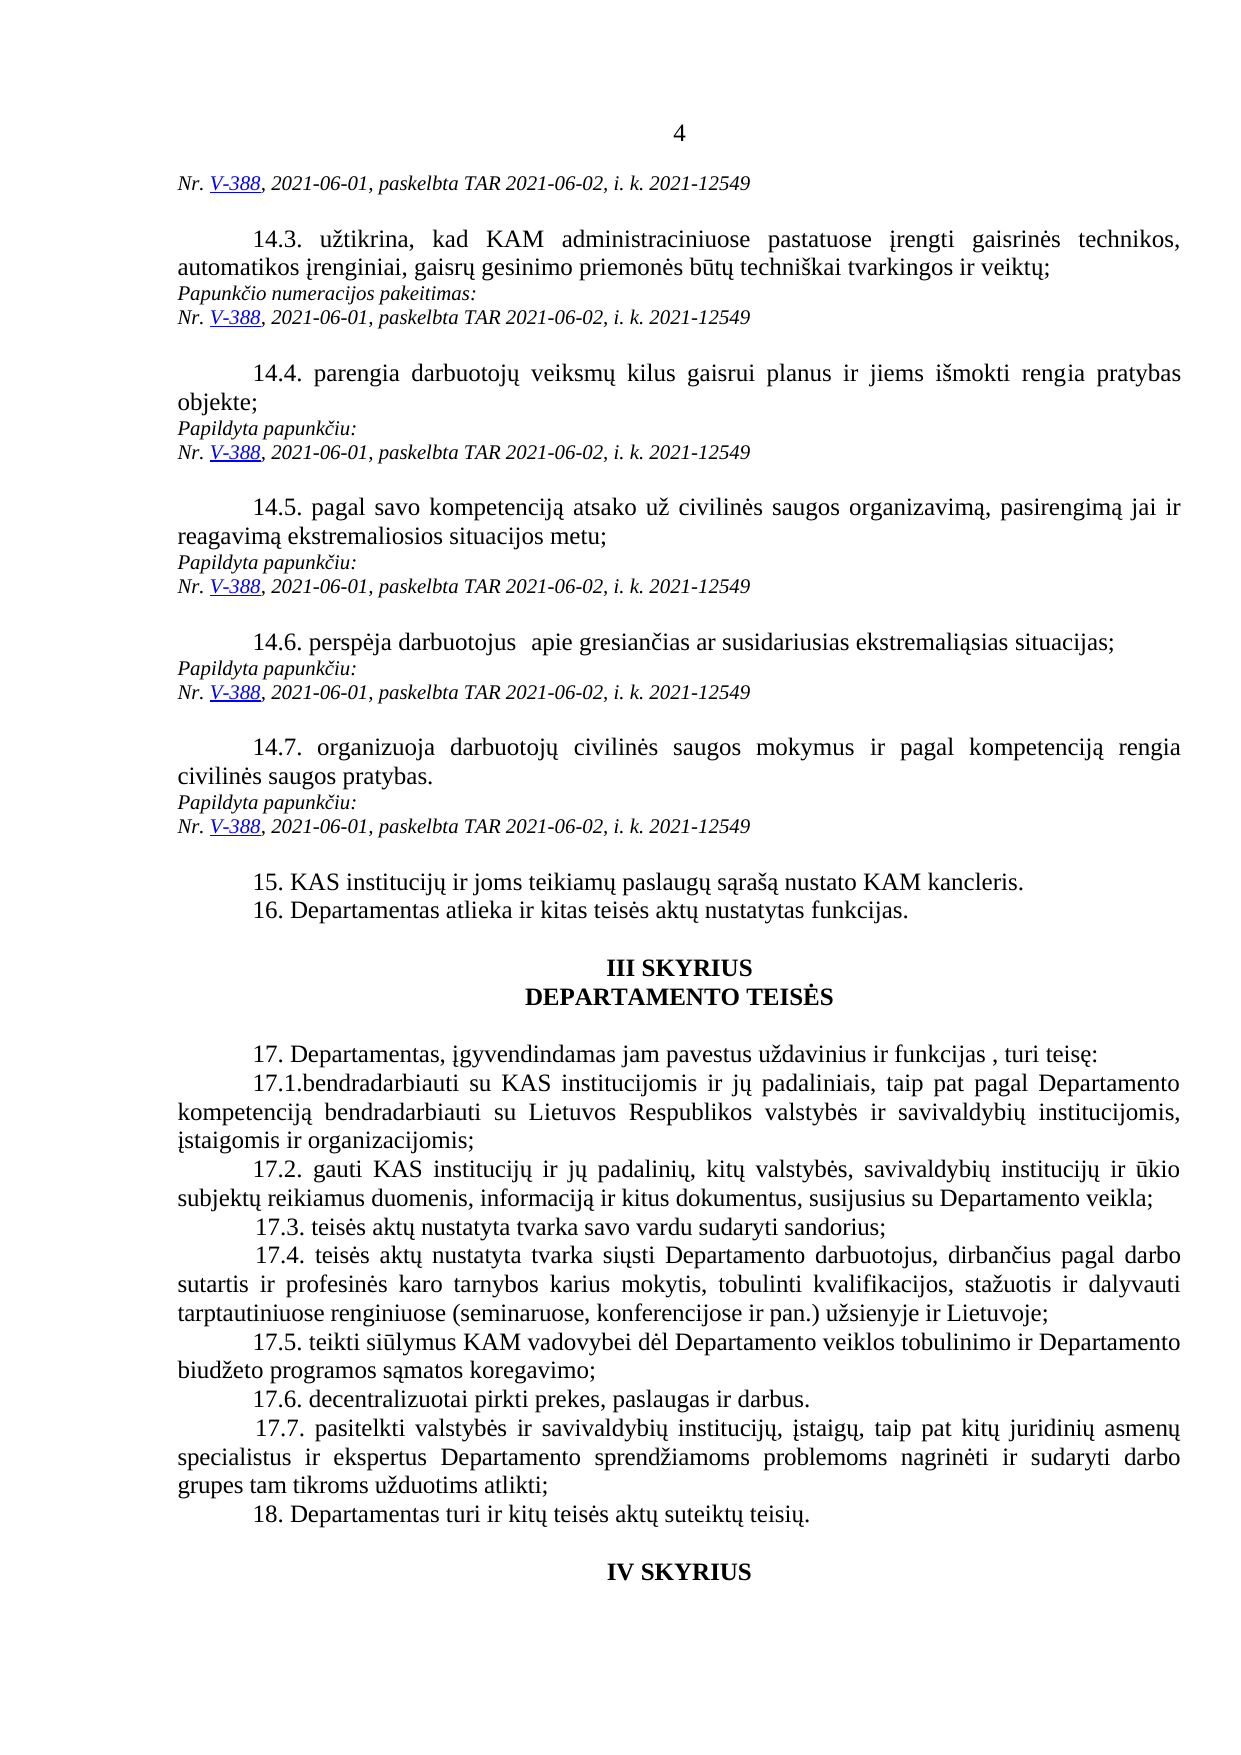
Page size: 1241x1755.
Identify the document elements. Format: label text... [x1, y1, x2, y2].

text 14.4. parengia darbuotojų veiksmų kilus gaisrui planus ir jiems išmokti rengia pratybas objekte; [177, 358, 1181, 416]
text 17.7. pasitelkti valstybės ir savivaldybių institucijų, įstaigų, taip pat kitų juridinių asmenų specialistus ir ekspertus Departamento sprendžiamoms problemoms nagrinėti ir sudaryti darbo grupes tam tikroms užduotims atlikti; [177, 1413, 1181, 1499]
text 14.6. perspėja darbuotojus apie gresiančias ar susidariusias ekstremaliąsias situacijas; [177, 627, 1181, 656]
text Nr. V-388, 2021-06-01, paskelbta TAR 2021-06-02, i. k. 2021-12549 [177, 171, 1181, 195]
text Papildyta papunkčiu: [177, 790, 1181, 814]
text 17.5. teikti siūlymus KAM vadovybei dėl Departamento veiklos tobulinimo ir Departamento biudžeto programos sąmatos koregavimo; [177, 1327, 1181, 1384]
text Nr. V-388, 2021-06-01, paskelbta TAR 2021-06-02, i. k. 2021-12549 [177, 440, 1181, 464]
text 18. Departamentas turi ir kitų teisės aktų suteiktų teisių. [177, 1499, 1181, 1528]
text Papildyta papunkčiu: [177, 416, 1181, 440]
text 17.4. teisės aktų nustatyta tvarka siųsti Departamento darbuotojus, dirbančius pagal darbo sutartis ir profesinės karo tarnybos karius mokytis, tobulinti kvalifikacijos, stažuotis ir dalyvauti tarptautiniuose renginiuose (seminaruose, konferencijose ir pan.) užsienyje ir Lietuvoje; [177, 1241, 1181, 1327]
text DEPARTAMENTO TEISĖS [177, 982, 1181, 1011]
text 15. KAS institucijų ir joms teikiamų paslaugų sąrašą nustato KAM kancleris. [177, 867, 1181, 896]
text Papildyta papunkčiu: [177, 550, 1181, 574]
text 17.1.bendradarbiauti su KAS institucijomis ir jų padaliniais, taip pat pagal Departamento kompetenciją bendradarbiauti su Lietuvos Respublikos valstybės ir savivaldybių institucijomis, įstaigomis ir organizacijomis; [177, 1068, 1181, 1154]
text IV SKYRIUS [177, 1557, 1181, 1586]
text 14.5. pagal savo kompetenciją atsako už civilinės saugos organizavimą, pasirengimą jai ir reagavimą ekstremaliosios situacijos metu; [177, 492, 1181, 550]
text 14.7. organizuoja darbuotojų civilinės saugos mokymus ir pagal kompetenciją rengia civilinės saugos pratybas. [177, 732, 1181, 790]
text 14.3. užtikrina, kad KAM administraciniuose pastatuose įrengti gaisrinės technikos, automatikos įrenginiai, gaisrų gesinimo priemonės būtų techniškai tvarkingos ir veiktų; [177, 224, 1181, 281]
text Nr. V-388, 2021-06-01, paskelbta TAR 2021-06-02, i. k. 2021-12549 [177, 680, 1181, 704]
text Papildyta papunkčiu: [177, 656, 1181, 680]
text Nr. V-388, 2021-06-01, paskelbta TAR 2021-06-02, i. k. 2021-12549 [177, 574, 1181, 598]
text 17. Departamentas, įgyvendindamas jam pavestus uždavinius ir funkcijas , turi teisę: [177, 1039, 1181, 1068]
text 17.6. decentralizuotai pirkti prekes, paslaugas ir darbus. [177, 1384, 1181, 1413]
text 17.3. teisės aktų nustatyta tvarka savo vardu sudaryti sandorius; [177, 1212, 1181, 1241]
text Nr. V-388, 2021-06-01, paskelbta TAR 2021-06-02, i. k. 2021-12549 [177, 305, 1181, 329]
text 16. Departamentas atlieka ir kitas teisės aktų nustatytas funkcijas. [177, 896, 1181, 924]
text Papunkčio numeracijos pakeitimas: [177, 281, 1181, 305]
text III SKYRIUS [177, 953, 1181, 982]
text Nr. V-388, 2021-06-01, paskelbta TAR 2021-06-02, i. k. 2021-12549 [177, 814, 1181, 838]
text 17.2. gauti KAS institucijų ir jų padalinių, kitų valstybės, savivaldybių institucijų ir ūkio subjektų reikiamus duomenis, informaciją ir kitus dokumentus, susijusius su Departamento veikla; [177, 1154, 1181, 1212]
